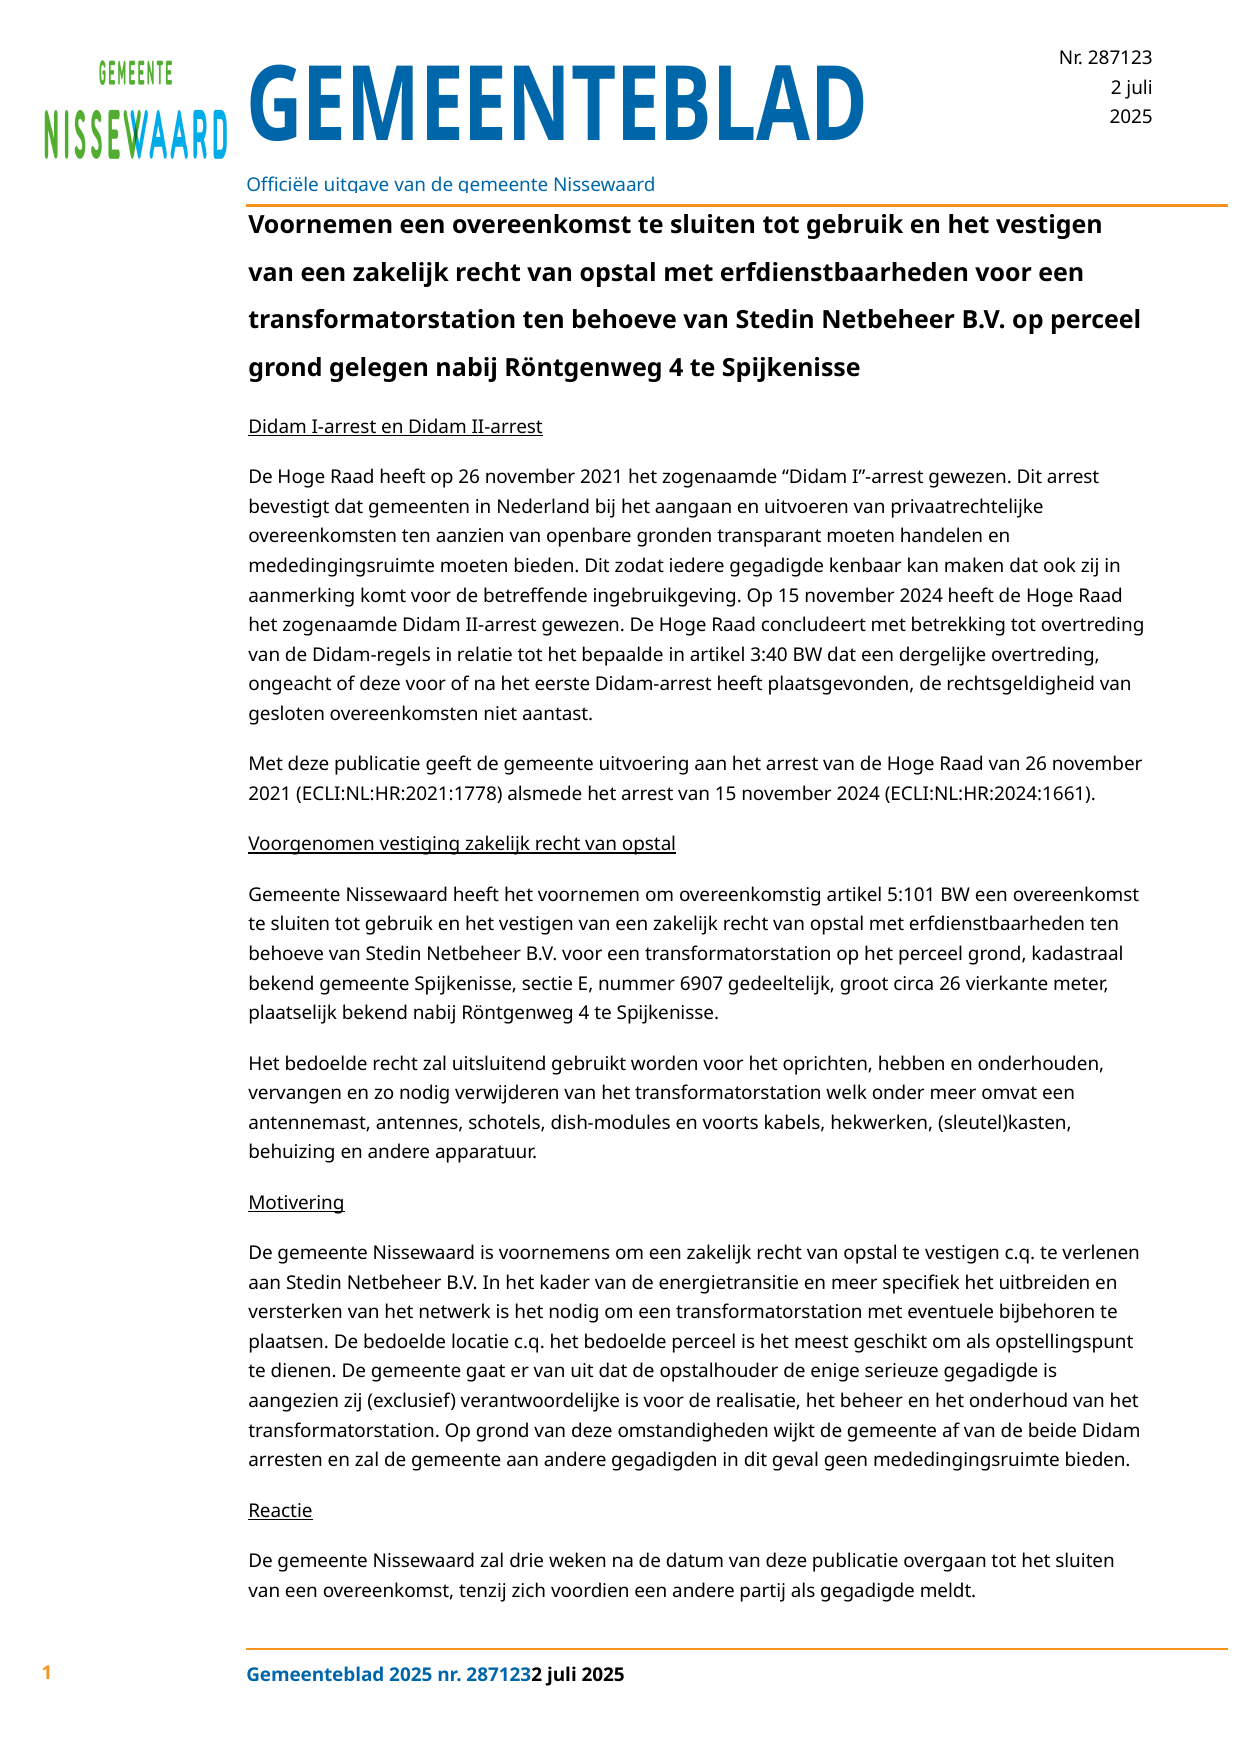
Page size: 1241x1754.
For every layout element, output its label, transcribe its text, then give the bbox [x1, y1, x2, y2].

text Het bedoelde recht zal uitsluitend gebruikt worden voor het oprichten, hebben en onderhouden, vervangen en zo nodig verwijderen van het transformatorstation welk onder meer omvat een antennemast, antennes, schotels, dish-modules en voorts kabels, hekwerken, (sleutel)kasten, behuizing en andere apparatuur. [248, 1050, 1152, 1164]
text Motivering [248, 1189, 1152, 1215]
picture [41, 47, 231, 172]
text Voorgenomen vestiging zakelijk recht van opstal [248, 831, 1152, 856]
text De gemeente Nissewaard is voornemens om een zakelijk recht van opstal te vestigen c.q. te verlenen aan Stedin Netbeheer B.V. In het kader van de energietransitie en meer specifiek het uitbreiden en versterken van het netwerk is het nodig om een transformatorstation met eventuele bijbehoren te plaatsen. De bedoelde locatie c.q. het bedoelde perceel is het meest geschikt om als opstellingspunt te dienen. De gemeente gaat er van uit dat de opstalhouder de enige serieuze gegadigde is aangezien zij (exclusief) verantwoordelijke is voor de realisatie, het beheer en het onderhoud van het transformatorstation. Op grond van deze omstandigheden wijkt de gemeente af van de beide Didam arresten en zal de gemeente aan andere gegadigden in dit geval geen mededingingsruimte bieden. [248, 1239, 1152, 1472]
text Gemeente Nissewaard heeft het voornemen om overeenkomstig artikel 5:101 BW een overeenkomst te sluiten tot gebruik en het vestigen van een zakelijk recht van opstal met erfdienstbaarheden ten behoeve van Stedin Netbeheer B.V. voor een transformatorstation op het perceel grond, kadastraal bekend gemeente Spijkenisse, sectie E, nummer 6907 gedeeltelijk, groot circa 26 vierkante meter, plaatselijk bekend nabij Röntgenweg 4 te Spijkenisse. [248, 881, 1152, 1025]
text Didam I-arrest en Didam II-arrest [248, 413, 1152, 439]
text Met deze publicatie geeft de gemeente uitvoering aan het arrest van de Hoge Raad van 26 november 2021 (ECLI:NL:HR:2021:1778) alsmede het arrest van 15 november 2024 (ECLI:NL:HR:2024:1661). [248, 751, 1152, 806]
text Reactie [248, 1497, 1152, 1523]
text De Hoge Raad heeft op 26 november 2021 het zogenaamde “Didam I”-arrest gewezen. Dit arrest bevestigt dat gemeenten in Nederland bij het aangaan en uitvoeren van privaatrechtelijke overeenkomsten ten aanzien van openbare gronden transparant moeten handelen en mededingingsruimte moeten bieden. Dit zodat iedere gegadigde kenbaar kan maken dat ook zij in aanmerking komt voor de betreffende ingebruikgeving. Op 15 november 2024 heeft de Hoge Raad het zogenaamde Didam II-arrest gewezen. De Hoge Raad concludeert met betrekking tot overtreding van de Didam-regels in relatie tot het bepaalde in artikel 3:40 BW dat een dergelijke overtreding, ongeacht of deze voor of na het eerste Didam-arrest heeft plaatsgevonden, de rechtsgeldigheid van gesloten overeenkomsten niet aantast. [248, 463, 1152, 726]
text Voornemen een overeenkomst te sluiten tot gebruik en het vestigen van een zakelijk recht van opstal met erfdienstbaarheden voor een transformatorstation ten behoeve van Stedin Netbeheer B.V. op perceel grond gelegen nabij Röntgenweg 4 te Spijkenisse [248, 207, 1152, 384]
text De gemeente Nissewaard zal drie weken na de datum van deze publicatie overgaan tot het sluiten van een overeenkomst, tenzij zich voordien een andere partij als gegadigde meldt. [248, 1547, 1152, 1603]
